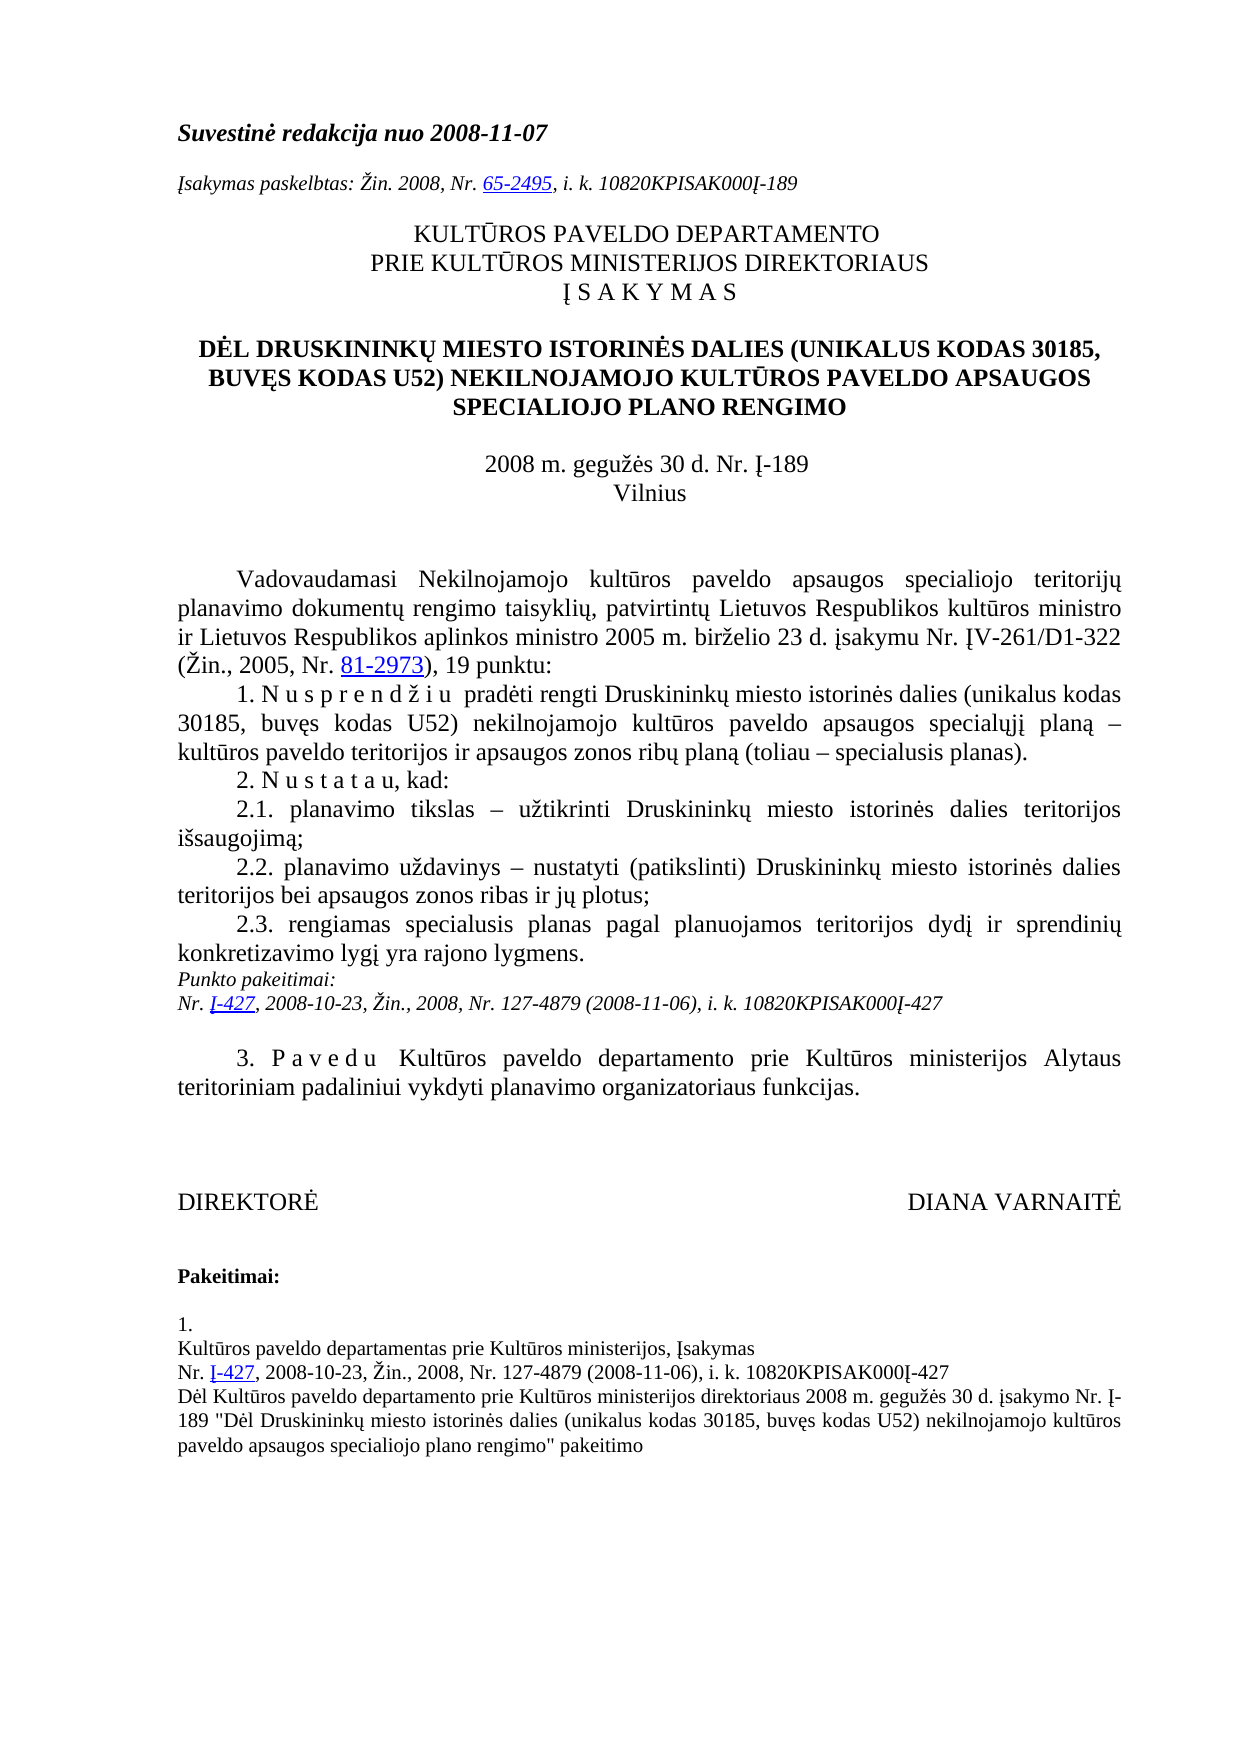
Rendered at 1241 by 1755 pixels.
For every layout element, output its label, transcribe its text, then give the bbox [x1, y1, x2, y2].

text 2.2. planavimo uždavinys – nustatyti (patikslinti) Druskininkų miesto istorinės dalies teritorijos bei apsaugos zonos ribas ir jų plotus; [177, 852, 1122, 909]
text 2.3. rengiamas specialusis planas pagal planuojamos teritorijos dydį ir sprendinių konkretizavimo lygį yra rajono lygmens. [177, 909, 1122, 967]
text Vilnius [177, 478, 1122, 507]
text Įsakymas paskelbtas: Žin. 2008, Nr. 65-2495, i. k. 10820KPISAK000Į-189 [177, 171, 1122, 195]
text 1. Nusprendžiu pradėti rengti Druskininkų miesto istorinės dalies (unikalus kodas 30185, buvęs kodas U52) nekilnojamojo kultūros paveldo apsaugos specialųjį planą – kultūros paveldo teritorijos ir apsaugos zonos ribų planą (toliau – specialusis planas). [177, 679, 1122, 765]
text ĮSAKYMAS [177, 277, 1122, 305]
text DĖL DRUSKININKŲ MIESTO ISTORINĖS DALIES (UNIKALUS KODAS 30185, BUVĘS KODAS U52) NEKILNOJAMOJO KULTŪROS PAVELDO APSAUGOS SPECIALIOJO PLANO RENGIMO [177, 334, 1122, 420]
text DIREKTORĖ DIANA VARNAITĖ [177, 1187, 1122, 1216]
text Punkto pakeitimai: [177, 967, 1122, 991]
text 2.1. planavimo tikslas – užtikrinti Druskininkų miesto istorinės dalies teritorijos išsaugojimą; [177, 794, 1122, 852]
text Vadovaudamasi Nekilnojamojo kultūros paveldo apsaugos specialiojo teritorijų planavimo dokumentų rengimo taisyklių, patvirtintų Lietuvos Respublikos kultūros ministro ir Lietuvos Respublikos aplinkos ministro 2005 m. birželio 23 d. įsakymu Nr. ĮV-261/D1-322 (Žin., 2005, Nr. 81-2973), 19 punktu: [177, 564, 1122, 679]
text Nr. Į-427, 2008-10-23, Žin., 2008, Nr. 127-4879 (2008-11-06), i. k. 10820KPISAK000Į-427 [177, 1360, 1122, 1384]
text 1. [177, 1312, 1122, 1336]
text KULTŪROS PAVELDO DEPARTAMENTO PRIE KULTŪROS MINISTERIJOS DIREKTORIAUS [177, 219, 1122, 277]
text Nr. Į-427, 2008-10-23, Žin., 2008, Nr. 127-4879 (2008-11-06), i. k. 10820KPISAK000Į-427 [177, 991, 1122, 1015]
text Pakeitimai: [177, 1264, 1122, 1288]
text Kultūros paveldo departamentas prie Kultūros ministerijos, Įsakymas [177, 1336, 1122, 1360]
text 3. Pavedu Kultūros paveldo departamento prie Kultūros ministerijos Alytaus teritoriniam padaliniui vykdyti planavimo organizatoriaus funkcijas. [177, 1043, 1122, 1101]
text 2008 m. gegužės 30 d. Nr. Į-189 [177, 449, 1122, 478]
text Dėl Kultūros paveldo departamento prie Kultūros ministerijos direktoriaus 2008 m. gegužės 30 d. įsakymo Nr. Į-189 "Dėl Druskininkų miesto istorinės dalies (unikalus kodas 30185, buvęs kodas U52) nekilnojamojo kultūros paveldo apsaugos specialiojo plano rengimo" pakeitimo [177, 1384, 1122, 1457]
text Suvestinė redakcija nuo 2008-11-07 [177, 118, 1122, 147]
text 2. Nustatau, kad: [177, 765, 1122, 794]
